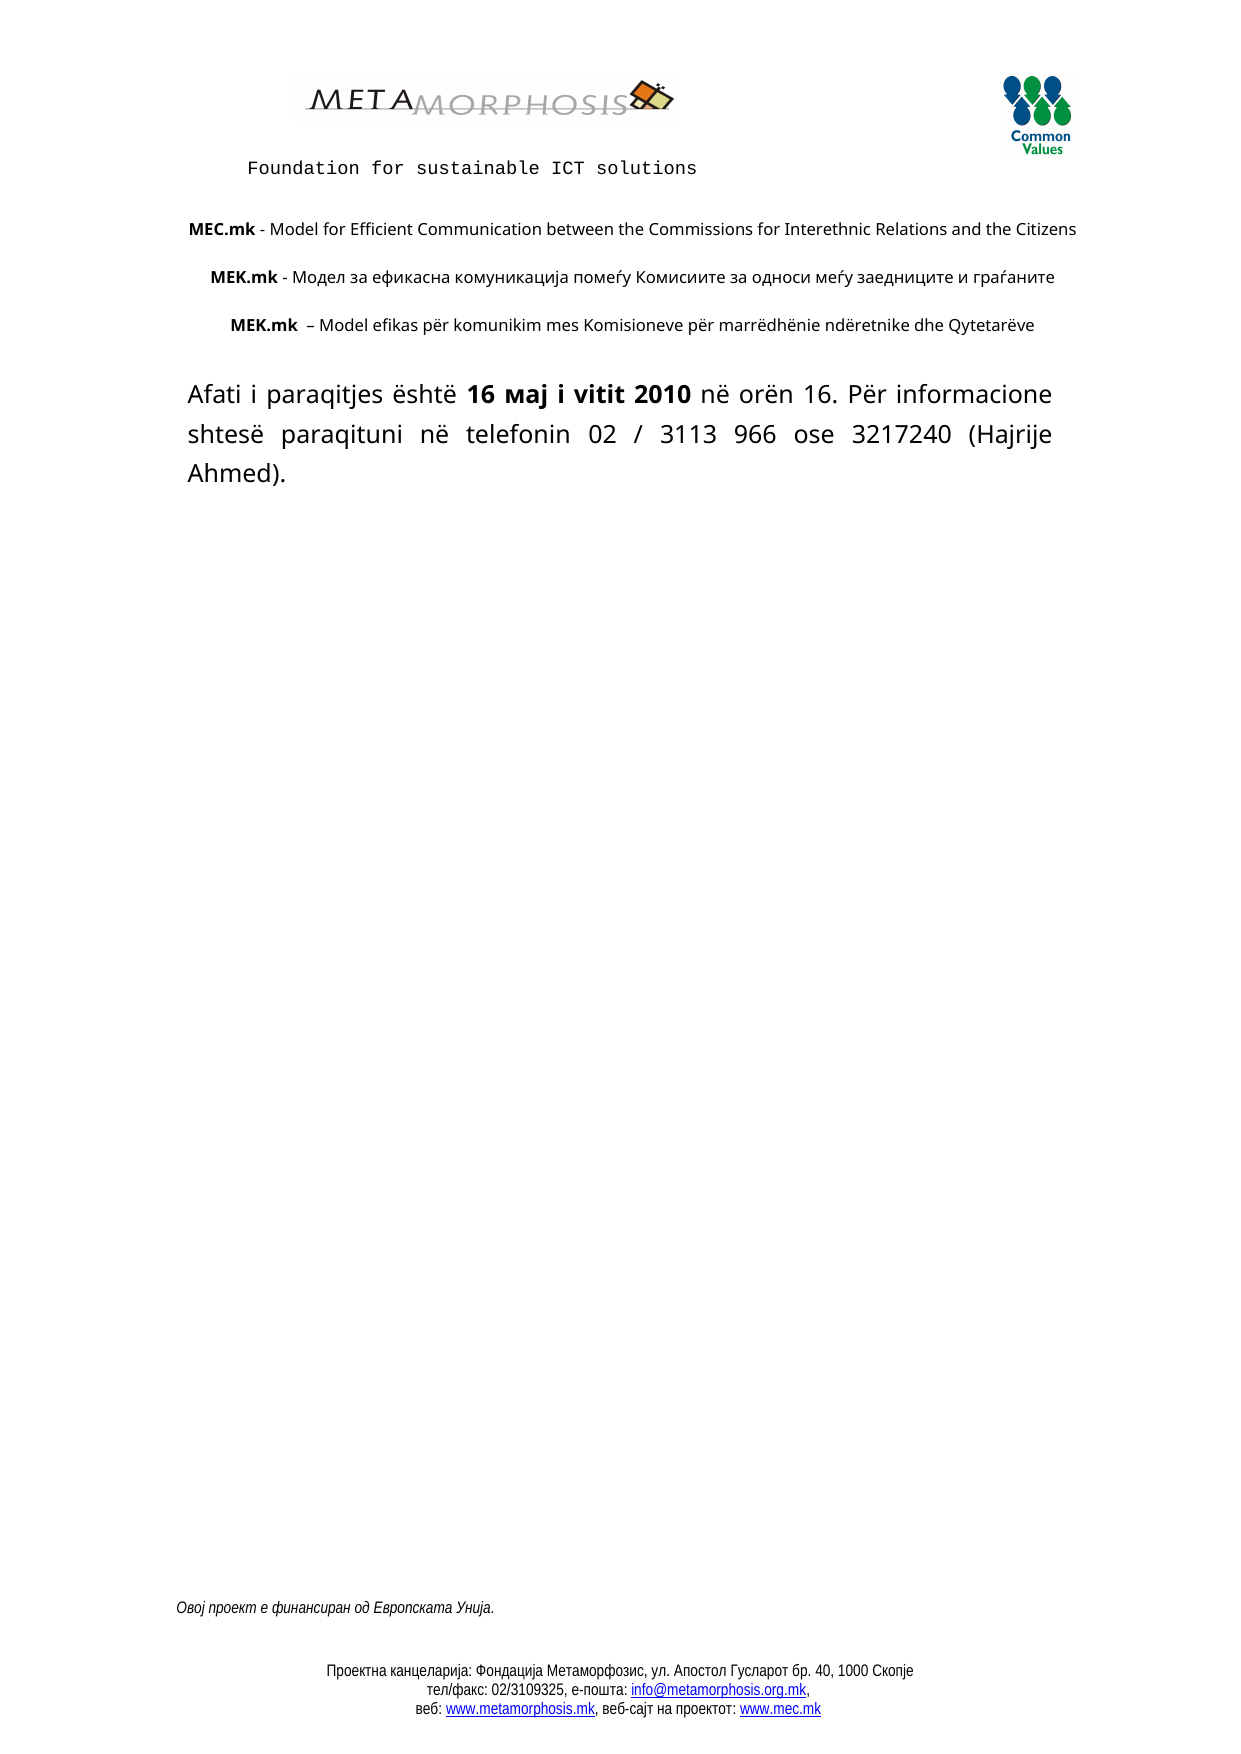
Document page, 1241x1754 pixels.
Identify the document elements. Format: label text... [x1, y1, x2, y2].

picture [1000, 71, 1081, 161]
list Afati i paraqitjes është 16 мај i vitit 2010 në orën 16. Për informacione shtesë paraqituni në telefonin 02 / 3113 966 ose 3217240 (Hajrije Ahmed). [187, 377, 1053, 489]
picture [294, 71, 681, 125]
